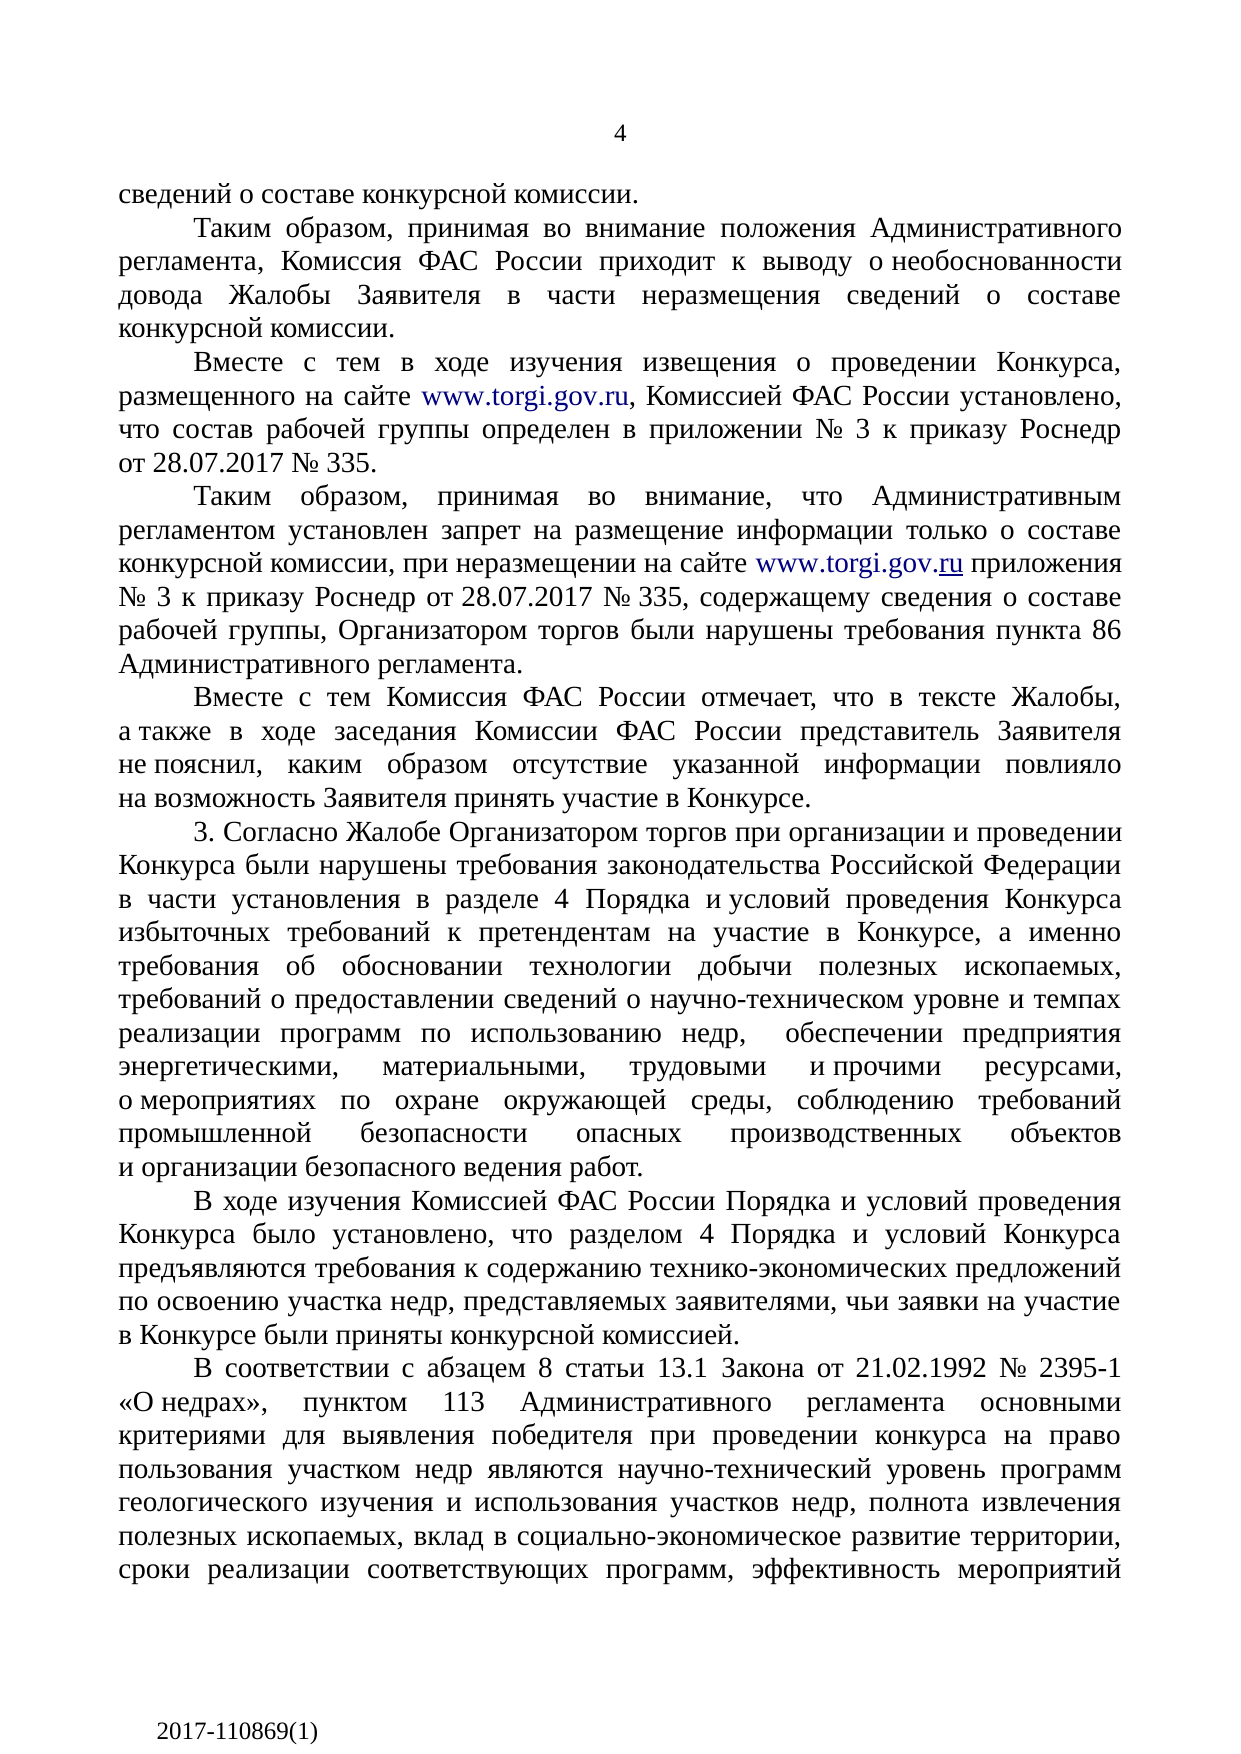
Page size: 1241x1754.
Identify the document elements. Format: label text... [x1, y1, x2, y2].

text Вместе с тем в ходе изучения извещения о проведении Конкурса, размещенного на сайте www.torgi.gov.ru, Комиссией ФАС России установлено, что состав рабочей группы определен в приложении № 3 к приказу Роснедр от 28.07.2017 № 335. [118, 344, 1122, 478]
text сведений о составе конкурсной комиссии. [118, 176, 1122, 210]
text Вместе с тем Комиссия ФАС России отмечает, что в тексте Жалобы, а также в ходе заседания Комиссии ФАС России представитель Заявителя не пояснил, каким образом отсутствие указанной информации повлияло на возможность Заявителя принять участие в Конкурсе. [118, 679, 1122, 814]
text Таким образом, принимая во внимание положения Административного регламента, Комиссия ФАС России приходит к выводу о необоснованности довода Жалобы Заявителя в части неразмещения сведений о составе конкурсной комиссии. [118, 210, 1122, 344]
text 3. Согласно Жалобе Организатором торгов при организации и проведении Конкурса были нарушены требования законодательства Российской Федерации в части установления в разделе 4 Порядка и условий проведения Конкурса избыточных требований к претендентам на участие в Конкурсе, а именно требования об обосновании технологии добычи полезных ископаемых, требований о предоставлении сведений о научно-техническом уровне и темпах реализации программ по использованию недр, обеспечении предприятия энергетическими, материальными, трудовыми и прочими ресурсами, о мероприятиях по охране окружающей среды, соблюдению требований промышленной безопасности опасных производственных объектов и организации безопасного ведения работ. [118, 814, 1122, 1183]
text Таким образом, принимая во внимание, что Административным регламентом установлен запрет на размещение информации только о составе конкурсной комиссии, при неразмещении на сайте www.torgi.gov.ru приложения № 3 к приказу Роснедр от 28.07.2017 № 335, содержащему сведения о составе рабочей группы, Организатором торгов были нарушены требования пункта 86 Административного регламента. [118, 478, 1122, 679]
text В ходе изучения Комиссией ФАС России Порядка и условий проведения Конкурса было установлено, что разделом 4 Порядка и условий Конкурса предъявляются требования к содержанию технико-экономических предложений по освоению участка недр, представляемых заявителями, чьи заявки на участие в Конкурсе были приняты конкурсной комиссией. [118, 1183, 1122, 1350]
text В соответствии с абзацем 8 статьи 13.1 Закона от 21.02.1992 № 2395-1 «О недрах», пунктом 113 Административного регламента основными критериями для выявления победителя при проведении конкурса на право пользования участком недр являются научно-технический уровень программ геологического изучения и использования участков недр, полнота извлечения полезных ископаемых, вклад в социально-экономическое развитие территории, сроки реализации соответствующих программ, эффективность мероприятий [118, 1350, 1122, 1585]
